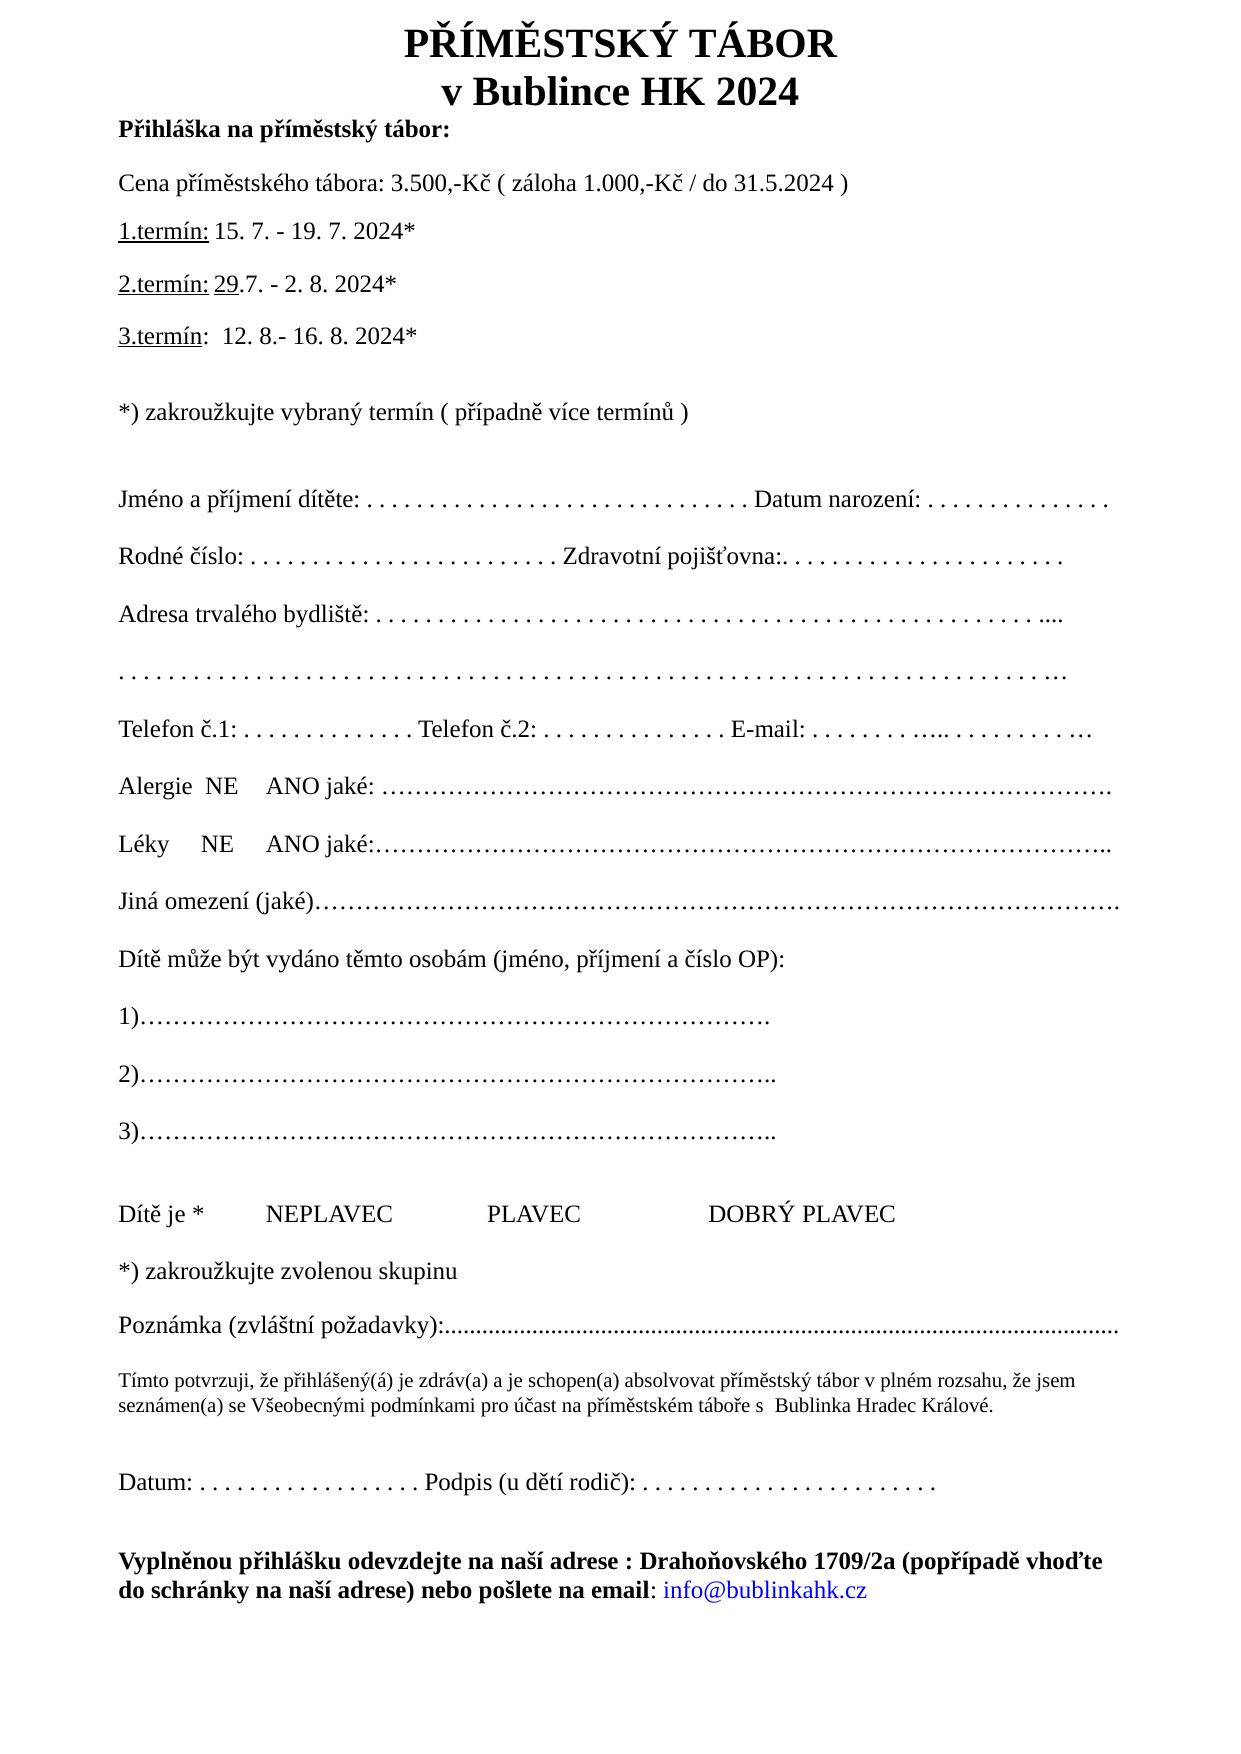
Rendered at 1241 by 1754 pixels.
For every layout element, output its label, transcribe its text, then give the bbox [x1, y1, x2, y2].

text *) zakroužkujte zvolenou skupinu [118, 1256, 1122, 1285]
text 2.termín: 29.7. - 2. 8. 2024* [118, 269, 1122, 297]
text 1.termín: 15. 7. - 19. 7. 2024* [118, 216, 1122, 245]
text Vyplněnou přihlášku odevzdejte na naší adrese : Drahoňovského 1709/2a (popřípadě vhoďte do schránky na naší adrese) nebo pošlete na email: info@bublinkahk.cz [118, 1546, 1122, 1604]
text Alergie NE ANO jaké: ……………………………………………………………………………. [118, 771, 1122, 800]
text 1)…………………………………………………………………. [118, 1001, 1122, 1030]
text 3.termín: 12. 8.- 16. 8. 2024* [118, 321, 1122, 350]
text Léky NE ANO jaké:…………………………………………………………………………….. [118, 829, 1122, 857]
text . . . . . . . . . . . . . . . . . . . . . . . . . . . . . . . . . . . . . . . . . . . . . . . . . . . . . . . . . . . . . . . . . . . . . . . . . . … [118, 656, 1122, 685]
text *) zakroužkujte vybraný termín ( případně více termínů ) [118, 397, 1122, 426]
text Adresa trvalého bydliště: . . . . . . . . . . . . . . . . . . . . . . . . . . . . . . . . . . . . . . . . . . . . . . . . . . . . . .... [118, 599, 1122, 627]
text Telefon č.1: . . . . . . . . . . . . . . Telefon č.2: . . . . . . . . . . . . . . . E-mail: . . . . . . . . ….. . . . . . . . . . … [118, 714, 1122, 742]
text PŘÍMĚSTSKÝ TÁBOR [118, 19, 1122, 67]
text 2)………………………………………………………………….. [118, 1059, 1122, 1087]
text Datum: . . . . . . . . . . . . . . . . . . Podpis (u dětí rodič): . . . . . . . . . . . . . . . . . . . . . . . . [118, 1467, 1122, 1496]
text v Bublince HK 2024 [118, 67, 1122, 114]
text Tímto potvrzuji, že přihlášený(á) je zdráv(a) a je schopen(a) absolvovat příměstský tábor v plném rozsahu, že jsem seznámen(a) se Všeobecnými podmínkami pro účast na příměstském táboře s Bublinka Hradec Králové. [118, 1367, 1122, 1417]
text Rodné číslo: . . . . . . . . . . . . . . . . . . . . . . . . . Zdravotní pojišťovna:. . . . . . . . . . . . . . . . . . . . . . . [118, 541, 1122, 570]
text Poznámka (zvláštní požadavky):............................................................................................................ [118, 1310, 1122, 1339]
text Dítě je * NEPLAVEC PLAVEC DOBRÝ PLAVEC [118, 1199, 1122, 1227]
text 3)………………………………………………………………….. [118, 1116, 1122, 1145]
text Cena příměstského tábora: 3.500,-Kč ( záloha 1.000,-Kč / do 31.5.2024 ) [118, 168, 1122, 197]
text Dítě může být vydáno těmto osobám (jméno, příjmení a číslo OP): [118, 944, 1122, 972]
text Jiná omezení (jaké)……………………………………………………………………………………. [118, 886, 1122, 915]
text Přihláška na příměstský tábor: [118, 114, 1122, 143]
text Jméno a příjmení dítěte: . . . . . . . . . . . . . . . . . . . . . . . . . . . . . . . Datum narození: . . . . . . . . . . . . . . . [118, 484, 1122, 541]
